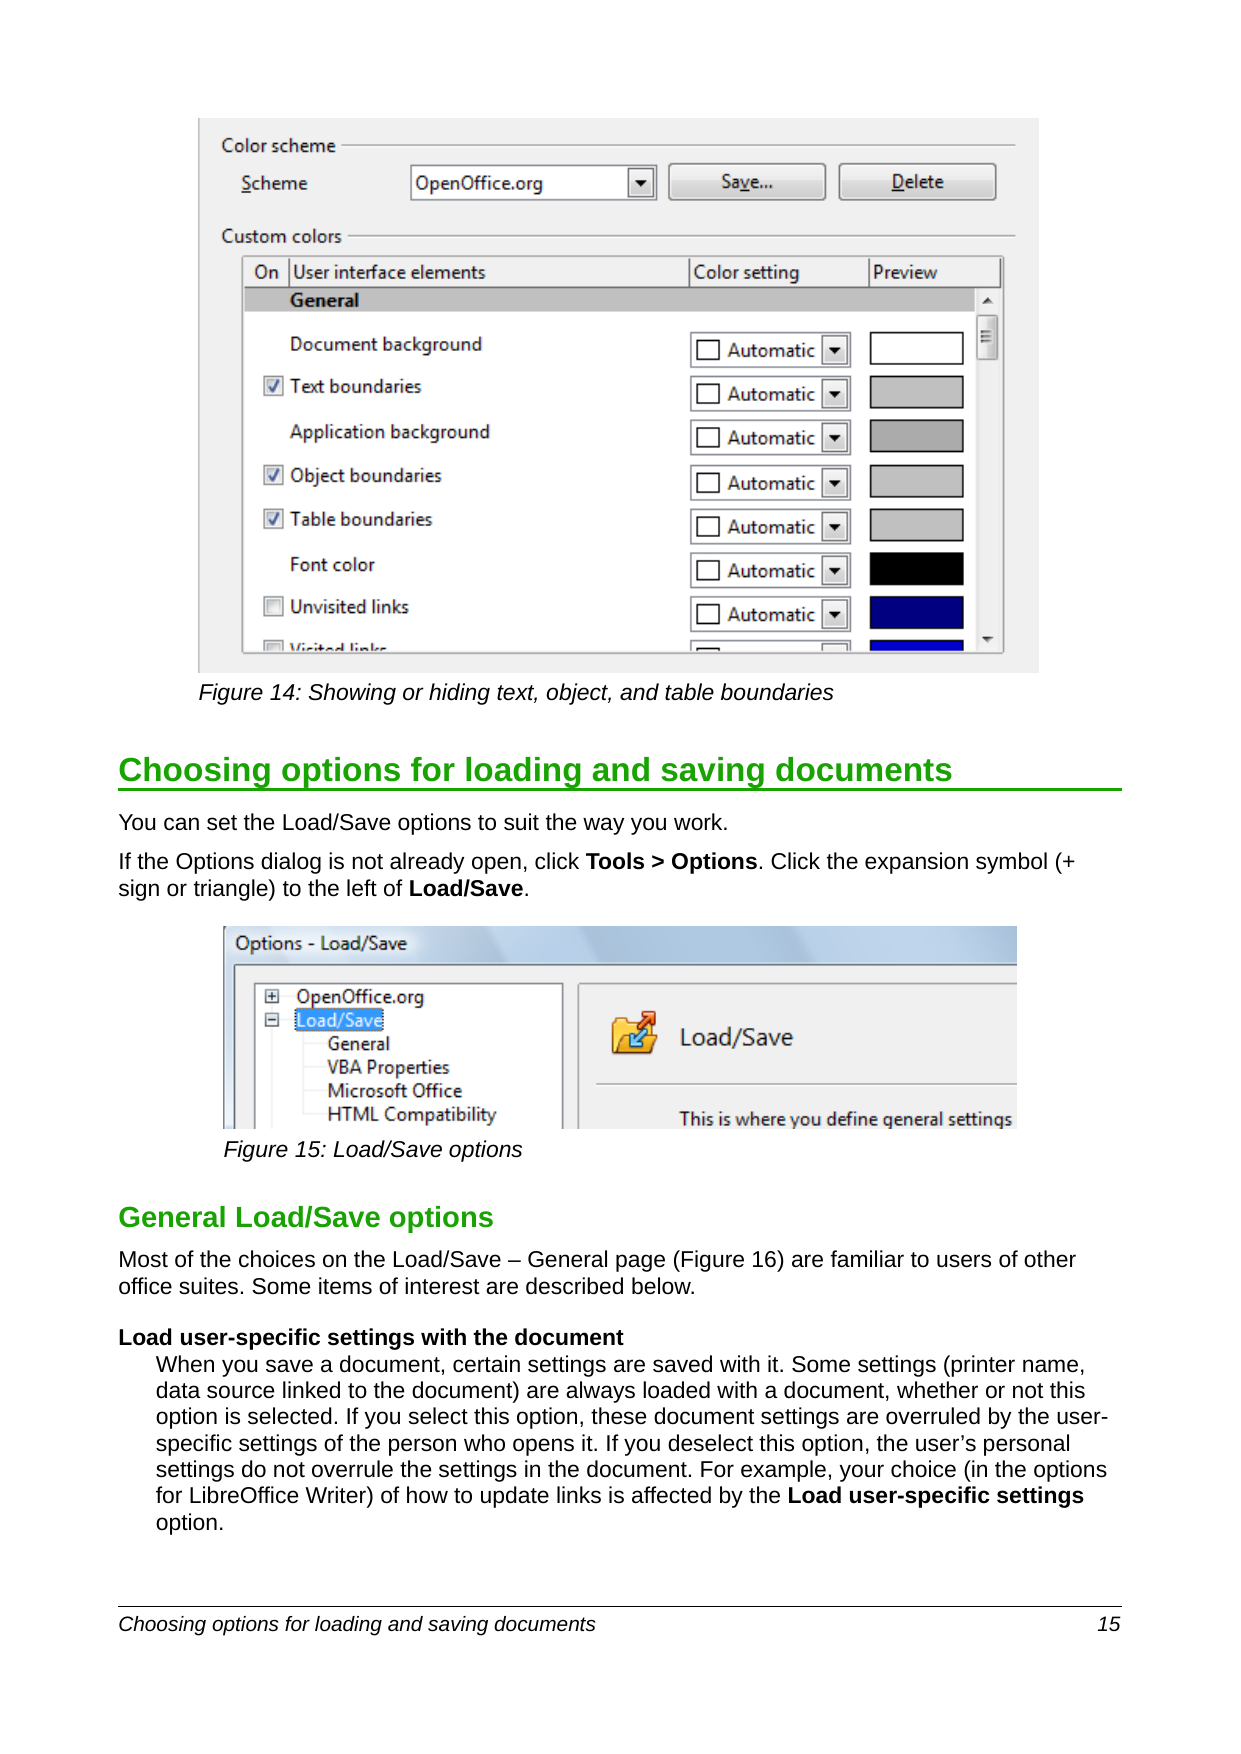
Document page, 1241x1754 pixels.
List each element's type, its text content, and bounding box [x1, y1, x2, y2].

text When you save a document, certain settings are saved with it. Some settings (printer name, data source linked to the document) are always loaded with a document, whether or not this option is selected. If you select this option, these document settings are overruled by the user-specific settings of the person who opens it. If you deselect this option, the user’s personal settings do not overrule the settings in the document. For example, your choice (in the options for LibreOffice Writer) of how to update links is affected by the Load user-specific settings option. [156, 1351, 1122, 1535]
text Load user-specific settings with the document [118, 1324, 1122, 1351]
text You can set the Load/Save options to suit the way you work. [118, 809, 1122, 836]
text Most of the choices on the Load/Save – General page (Figure 16) are familiar to users of other office suites. Some items of interest are described below. [118, 1246, 1122, 1299]
subtitle General Load/Save options [118, 1201, 1122, 1234]
picture [223, 926, 1017, 1129]
subtitle Choosing options for loading and saving documents [118, 750, 1122, 788]
text Figure 15: Load/Save options [223, 1136, 1017, 1162]
text If the Options dialog is not already open, click Tools > Options. Click the expansion symbol (+ sign or triangle) to the left of Load/Save. [118, 848, 1122, 901]
text Figure 14: Showing or hiding text, object, and table boundaries [198, 679, 1042, 706]
picture [198, 118, 1039, 673]
